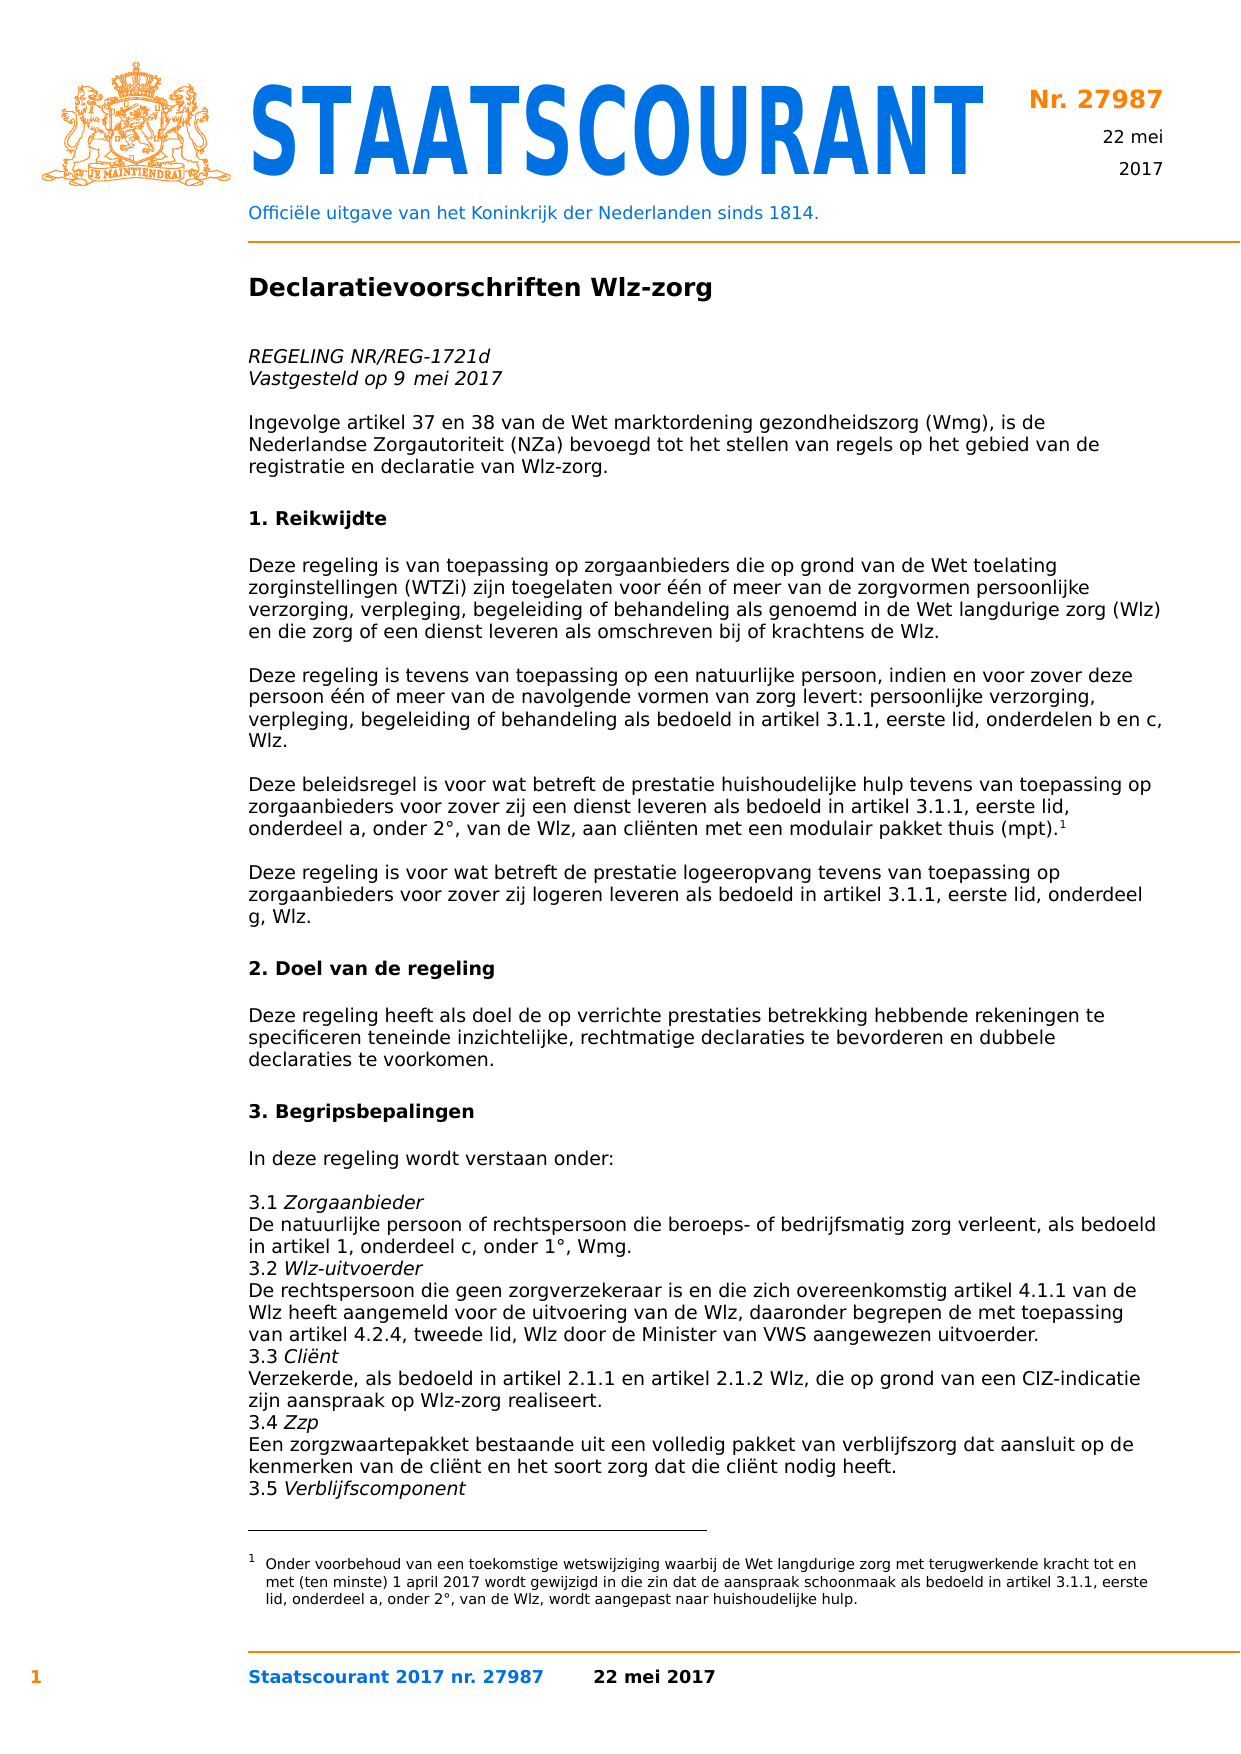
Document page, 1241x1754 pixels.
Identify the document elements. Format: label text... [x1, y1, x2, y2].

text Vastgesteld op 9 mei 2017 [248, 368, 1163, 390]
subtitle 2. Doel van de regeling [248, 958, 1163, 980]
table_header STAATSCOURANT [248, 62, 998, 203]
text Deze regeling is voor wat betreft de prestatie logeeropvang tevens van toepassing op zorgaanbieders voor zover zij logeren leveren als bedoeld in artikel 3.1.1, eerste lid, onderdeel g, Wlz. [248, 862, 1163, 928]
text Deze regeling is van toepassing op zorgaanbieders die op grond van de Wet toelating zorginstellingen (WTZi) zijn toegelaten voor één of meer van de zorgvormen persoonlijke verzorging, verpleging, begeleiding of behandeling als genoemd in de Wet langdurige zorg (Wlz) en die zorg of een dienst leveren als omschreven bij of krachtens de Wlz. [248, 555, 1163, 643]
text Verzekerde, als bedoeld in artikel 2.1.1 en artikel 2.1.2 Wlz, die op grond van een CIZ-indicatie zijn aanspraak op Wlz-zorg realiseert. [248, 1368, 1163, 1412]
text In deze regeling wordt verstaan onder: [248, 1148, 1163, 1170]
text Deze beleidsregel is voor wat betreft de prestatie huishoudelijke hulp tevens van toepassing op zorgaanbieders voor zover zij een dienst leveren als bedoeld in artikel 3.1.1, eerste lid, onderdeel a, onder 2°, van de Wlz, aan cliënten met een modulair pakket thuis (mpt). [248, 774, 1163, 840]
text REGELING NR/REG-1721d [248, 346, 1163, 368]
subtitle 1. Reikwijdte [248, 508, 1163, 530]
table_header [25, 62, 248, 241]
text Onder voorbehoud van een toekomstige wetswijziging waarbij de Wet langdurige zorg met terugwerkende kracht tot en met (ten minste) 1 april 2017 wordt gewijzigd in die zin dat de aanspraak schoonmaak als bedoeld in artikel 3.1.1, eerste lid, onderdeel a, onder 2°, van de Wlz, wordt aangepast naar huishoudelijke hulp. [248, 1552, 1163, 1608]
text 3.4 Zzp [248, 1412, 1163, 1433]
text De rechtspersoon die geen zorgverzekeraar is en die zich overeenkomstig artikel 4.1.1 van de Wlz heeft aangemeld voor de uitvoering van de Wlz, daaronder begrepen de met toepassing van artikel 4.2.4, tweede lid, Wlz door de Minister van VWS aangewezen uitvoerder. [248, 1280, 1163, 1346]
text 3.3 Cliënt [248, 1346, 1163, 1368]
text 3.5 Verblijfscomponent [248, 1477, 1163, 1499]
text Deze regeling heeft als doel de op verrichte prestaties betrekking hebbende rekeningen te specificeren teneinde inzichtelijke, rechtmatige declaraties te bevorderen en dubbele declaraties te voorkomen. [248, 1005, 1163, 1071]
picture [41, 62, 231, 186]
text 3.1 Zorgaanbieder [248, 1192, 1163, 1214]
table_cell Officiële uitgave van het Koninkrijk der Nederlanden sinds 1814. [248, 203, 1240, 241]
text Deze regeling is tevens van toepassing op een natuurlijke persoon, indien en voor zover deze persoon één of meer van de navolgende vormen van zorg levert: persoonlijke verzorging, verpleging, begeleiding of behandeling als bedoeld in artikel 3.1.1, eerste lid, onderdelen b en c, Wlz. [248, 664, 1163, 752]
text De natuurlijke persoon of rechtspersoon die beroeps- of bedrijfsmatig zorg verleent, als bedoeld in artikel 1, onderdeel c, onder 1°, Wmg. [248, 1214, 1163, 1258]
subtitle Declaratievoorschriften Wlz-zorg [248, 273, 1163, 302]
text Ingevolge artikel 37 en 38 van de Wet marktordening gezondheidszorg (Wmg), is de Nederlandse Zorgautoriteit (NZa) bevoegd tot het stellen van regels op het gebied van de registratie en declaratie van Wlz-zorg. [248, 412, 1163, 478]
subtitle 3. Begripsbepalingen [248, 1101, 1163, 1123]
text Een zorgzwaartepakket bestaande uit een volledig pakket van verblijfszorg dat aansluit op de kenmerken van de cliënt en het soort zorg dat die cliënt nodig heeft. [248, 1433, 1163, 1477]
text 3.2 Wlz-uitvoerder [248, 1258, 1163, 1280]
table_cell 2017 [998, 153, 1240, 203]
table_header Nr. 27987 [998, 62, 1240, 121]
table_cell 22 mei [998, 121, 1240, 153]
